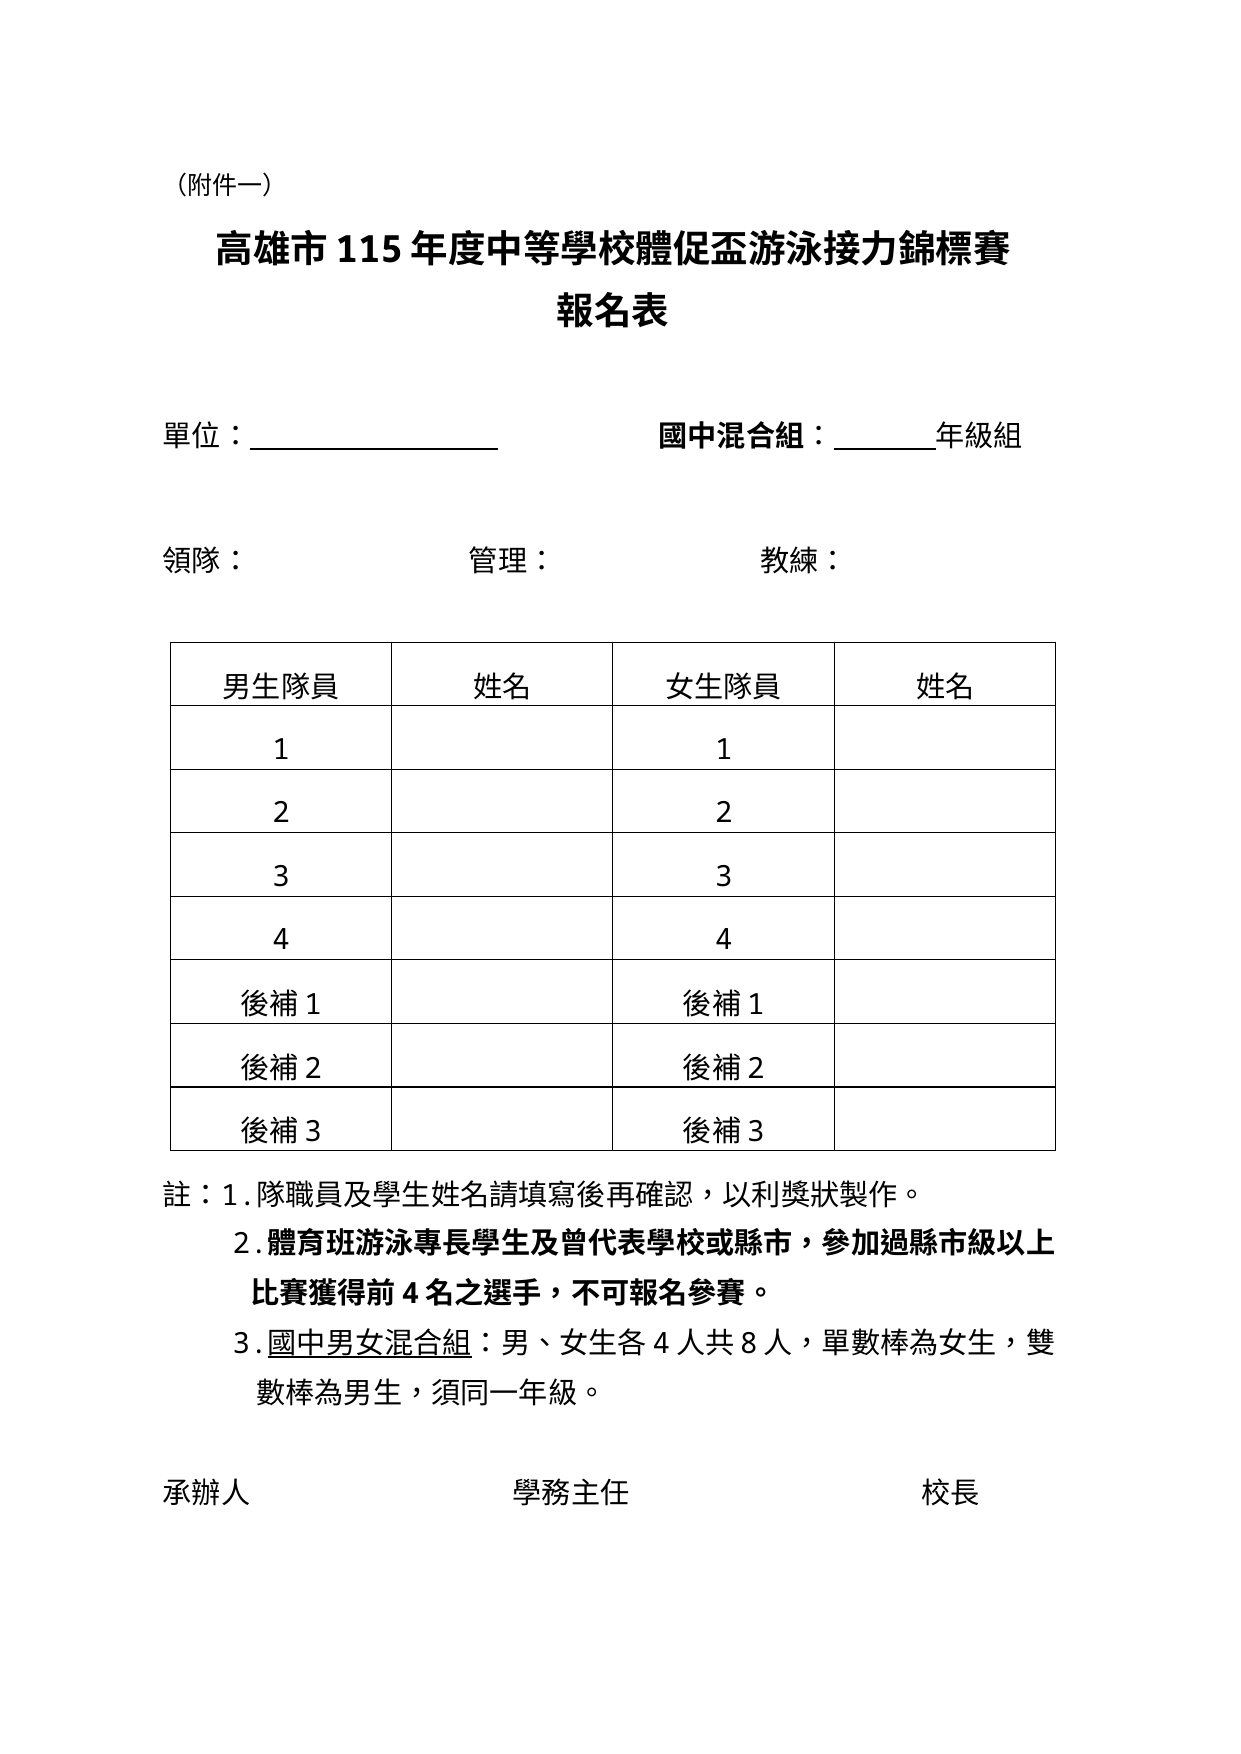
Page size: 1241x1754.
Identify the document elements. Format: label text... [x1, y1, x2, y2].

table_cell [392, 897, 612, 959]
text 承辦人 學務主任 校長 [162, 1463, 1063, 1513]
table_header 女生隊員 [613, 643, 834, 705]
table_cell 後補1 [613, 960, 834, 1023]
text 註：1.隊職員及學生姓名請填寫後再確認，以利獎狀製作。 [162, 1151, 1063, 1213]
table_cell 4 [171, 897, 391, 959]
table_header 男生隊員 [171, 643, 391, 705]
table_cell [392, 960, 612, 1023]
table_cell [835, 1088, 1055, 1150]
table_cell [835, 960, 1055, 1023]
text 高雄市115年度中等學校體促盃游泳接力錦標賽 報名表 [162, 204, 1063, 329]
table_cell 4 [613, 897, 834, 959]
table_cell 後補2 [613, 1024, 834, 1086]
text 2.體育班游泳專長學生及曾代表學校或縣市，參加過縣市級以上比賽獲得前4名之選手，不可報名參賽。 [162, 1213, 1063, 1313]
text 領隊： 管理： 教練： [162, 517, 1063, 579]
table_cell 2 [171, 770, 391, 832]
table_cell [835, 770, 1055, 832]
table_cell [392, 1088, 612, 1150]
table_header 姓名 [392, 643, 612, 705]
text （附件一） [162, 142, 1063, 204]
table_cell [392, 1024, 612, 1086]
table_cell 後補2 [171, 1024, 391, 1086]
table_cell [835, 1024, 1055, 1086]
table_cell [835, 706, 1055, 769]
table_cell 1 [613, 706, 834, 769]
table_cell 後補3 [613, 1088, 834, 1150]
table_header 姓名 [835, 643, 1055, 705]
table_cell 1 [171, 706, 391, 769]
table_cell [835, 897, 1055, 959]
table_cell [392, 770, 612, 832]
table_cell 後補3 [171, 1088, 391, 1150]
table_cell 2 [613, 770, 834, 832]
text 3.國中男女混合組：男、女生各4人共8人，單數棒為女生，雙數棒為男生，須同一年級。 [162, 1313, 1063, 1413]
table_cell 3 [171, 833, 391, 896]
table_cell [392, 706, 612, 769]
text 單位： 國中混合組： 年級組 [162, 392, 1063, 454]
table_cell 後補1 [171, 960, 391, 1023]
table_cell [392, 833, 612, 896]
table_cell [835, 833, 1055, 896]
table_cell 3 [613, 833, 834, 896]
